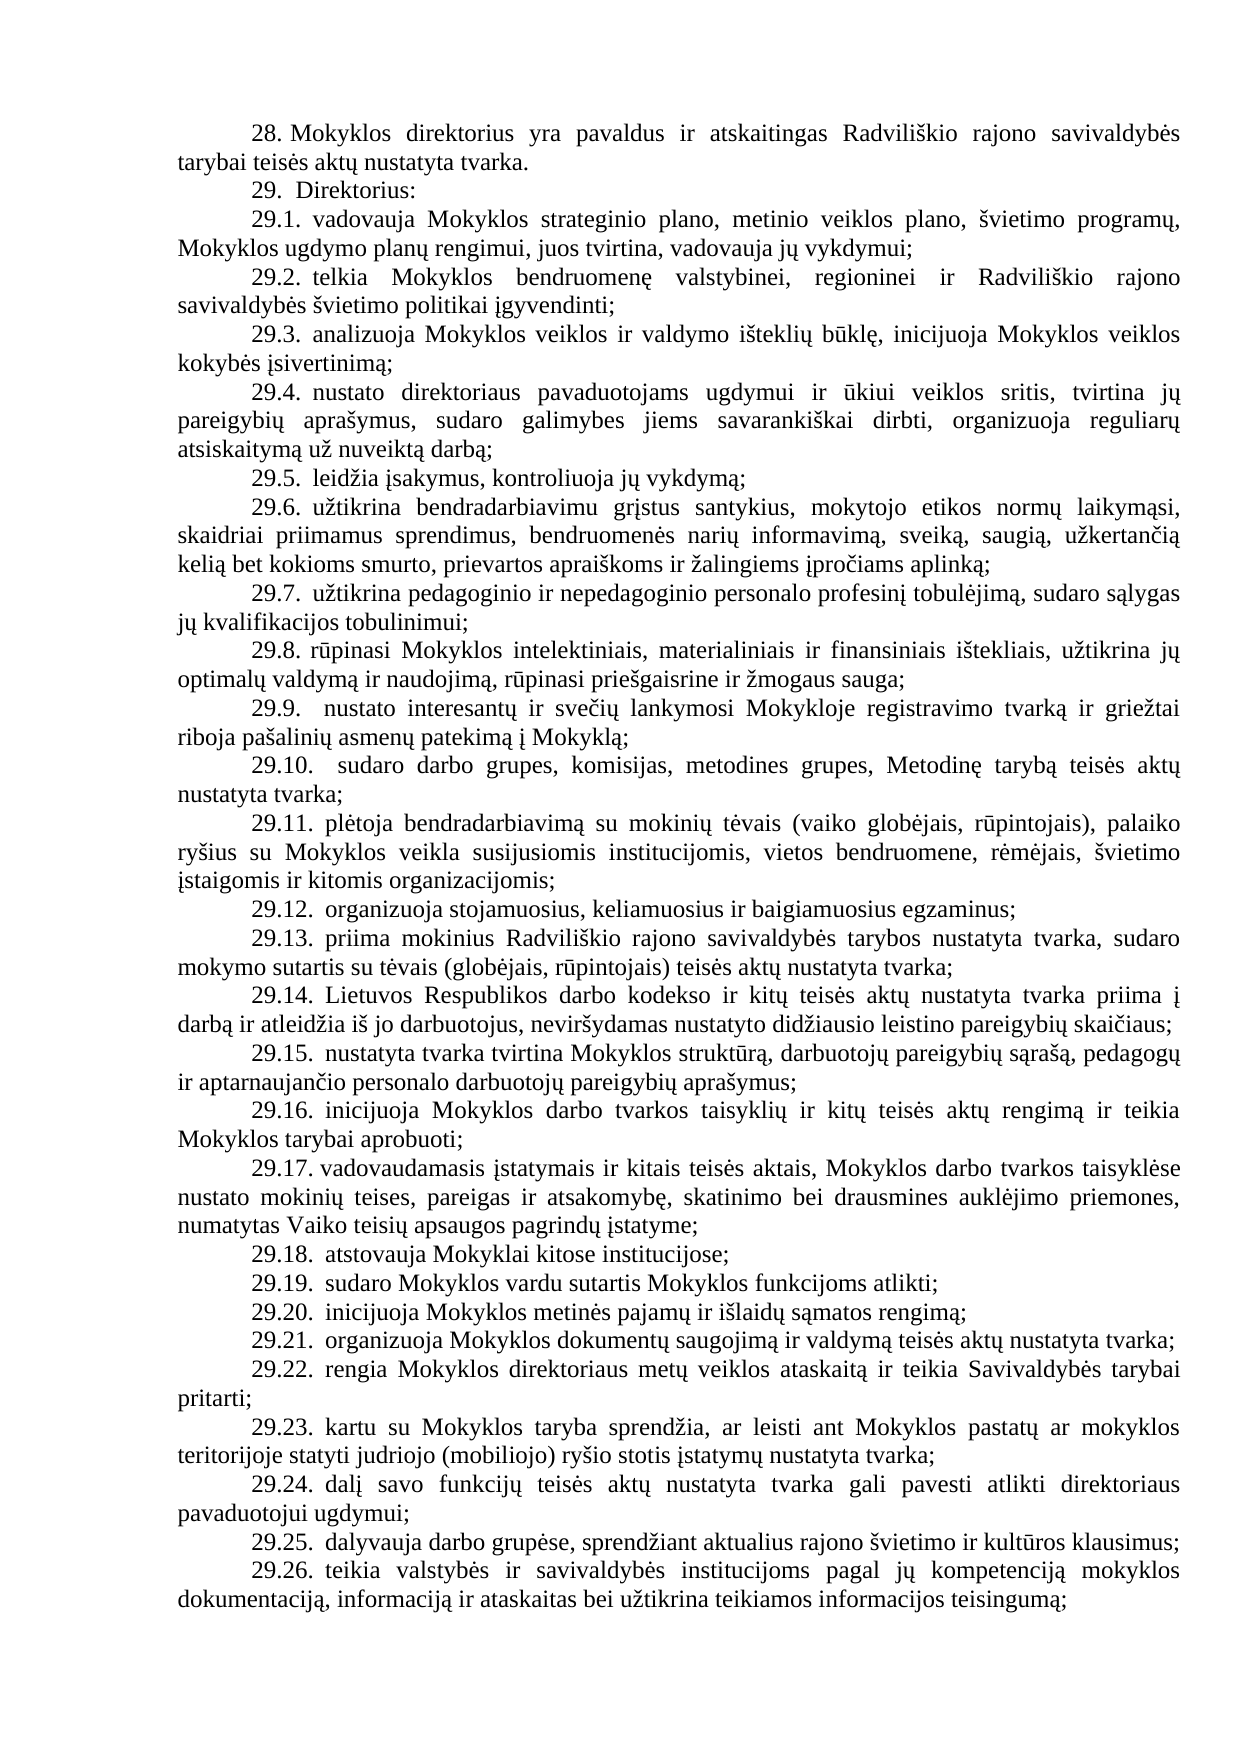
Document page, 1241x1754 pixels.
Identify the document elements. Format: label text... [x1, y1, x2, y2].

text 29.17. vadovaudamasis įstatymais ir kitais teisės aktais, Mokyklos darbo tvarkos taisyklėse nustato mokinių teises, pareigas ir atsakomybę, skatinimo bei drausmines auklėjimo priemones, numatytas Vaiko teisių apsaugos pagrindų įstatyme; [177, 1153, 1181, 1239]
text 29.26. teikia valstybės ir savivaldybės institucijoms pagal jų kompetenciją mokyklos dokumentaciją, informaciją ir ataskaitas bei užtikrina teikiamos informacijos teisingumą; [177, 1556, 1181, 1613]
text 29.14. Lietuvos Respublikos darbo kodekso ir kitų teisės aktų nustatyta tvarka priima į darbą ir atleidžia iš jo darbuotojus, neviršydamas nustatyto didžiausio leistino pareigybių skaičiaus; [177, 981, 1181, 1038]
text 29.12. organizuoja stojamuosius, keliamuosius ir baigiamuosius egzaminus; [177, 894, 1181, 923]
text 29.5. leidžia įsakymus, kontroliuoja jų vykdymą; [177, 463, 1181, 492]
text 29.22. rengia Mokyklos direktoriaus metų veiklos ataskaitą ir teikia Savivaldybės tarybai pritarti; [177, 1354, 1181, 1412]
text 29.16. inicijuoja Mokyklos darbo tvarkos taisyklių ir kitų teisės aktų rengimą ir teikia Mokyklos tarybai aprobuoti; [177, 1096, 1181, 1153]
text 29.1. vadovauja Mokyklos strateginio plano, metinio veiklos plano, švietimo programų, Mokyklos ugdymo planų rengimui, juos tvirtina, vadovauja jų vykdymui; [177, 204, 1181, 262]
text 29.25. dalyvauja darbo grupėse, sprendžiant aktualius rajono švietimo ir kultūros klausimus; [177, 1527, 1181, 1556]
text 29.21. organizuoja Mokyklos dokumentų saugojimą ir valdymą teisės aktų nustatyta tvarka; [177, 1326, 1181, 1354]
text 29.23. kartu su Mokyklos taryba sprendžia, ar leisti ant Mokyklos pastatų ar mokyklos teritorijoje statyti judriojo (mobiliojo) ryšio stotis įstatymų nustatyta tvarka; [177, 1412, 1181, 1469]
text 29.11. plėtoja bendradarbiavimą su mokinių tėvais (vaiko globėjais, rūpintojais), palaiko ryšius su Mokyklos veikla susijusiomis institucijomis, vietos bendruomene, rėmėjais, švietimo įstaigomis ir kitomis organizacijomis; [177, 808, 1181, 894]
text 29.9. nustato interesantų ir svečių lankymosi Mokykloje registravimo tvarką ir griežtai riboja pašalinių asmenų patekimą į Mokyklą; [177, 693, 1181, 751]
text 29.15. nustatyta tvarka tvirtina Mokyklos struktūrą, darbuotojų pareigybių sąrašą, pedagogų ir aptarnaujančio personalo darbuotojų pareigybių aprašymus; [177, 1038, 1181, 1096]
text 29.10. sudaro darbo grupes, komisijas, metodines grupes, Metodinę tarybą teisės aktų nustatyta tvarka; [177, 751, 1181, 808]
text 29.2. telkia Mokyklos bendruomenę valstybinei, regioninei ir Radviliškio rajono savivaldybės švietimo politikai įgyvendinti; [177, 262, 1181, 319]
text 29.3. analizuoja Mokyklos veiklos ir valdymo išteklių būklę, inicijuoja Mokyklos veiklos kokybės įsivertinimą; [177, 319, 1181, 377]
text 29. Direktorius: [177, 176, 1181, 204]
text 29.18. atstovauja Mokyklai kitose institucijose; [177, 1239, 1181, 1268]
text 29.7. užtikrina pedagoginio ir nepedagoginio personalo profesinį tobulėjimą, sudaro sąlygas jų kvalifikacijos tobulinimui; [177, 578, 1181, 636]
text 29.20. inicijuoja Mokyklos metinės pajamų ir išlaidų sąmatos rengimą; [177, 1297, 1181, 1326]
text 29.13. priima mokinius Radviliškio rajono savivaldybės tarybos nustatyta tvarka, sudaro mokymo sutartis su tėvais (globėjais, rūpintojais) teisės aktų nustatyta tvarka; [177, 923, 1181, 981]
text 29.4. nustato direktoriaus pavaduotojams ugdymui ir ūkiui veiklos sritis, tvirtina jų pareigybių aprašymus, sudaro galimybes jiems savarankiškai dirbti, organizuoja reguliarų atsiskaitymą už nuveiktą darbą; [177, 377, 1181, 463]
text 29.8. rūpinasi Mokyklos intelektiniais, materialiniais ir finansiniais ištekliais, užtikrina jų optimalų valdymą ir naudojimą, rūpinasi priešgaisrine ir žmogaus sauga; [177, 636, 1181, 693]
text 29.19. sudaro Mokyklos vardu sutartis Mokyklos funkcijoms atlikti; [177, 1268, 1181, 1297]
text 28. Mokyklos direktorius yra pavaldus ir atskaitingas Radviliškio rajono savivaldybės tarybai teisės aktų nustatyta tvarka. [177, 118, 1181, 176]
text 29.6. užtikrina bendradarbiavimu grįstus santykius, mokytojo etikos normų laikymąsi, skaidriai priimamus sprendimus, bendruomenės narių informavimą, sveiką, saugią, užkertančią kelią bet kokioms smurto, prievartos apraiškoms ir žalingiems įpročiams aplinką; [177, 492, 1181, 578]
text 29.24. dalį savo funkcijų teisės aktų nustatyta tvarka gali pavesti atlikti direktoriaus pavaduotojui ugdymui; [177, 1469, 1181, 1527]
